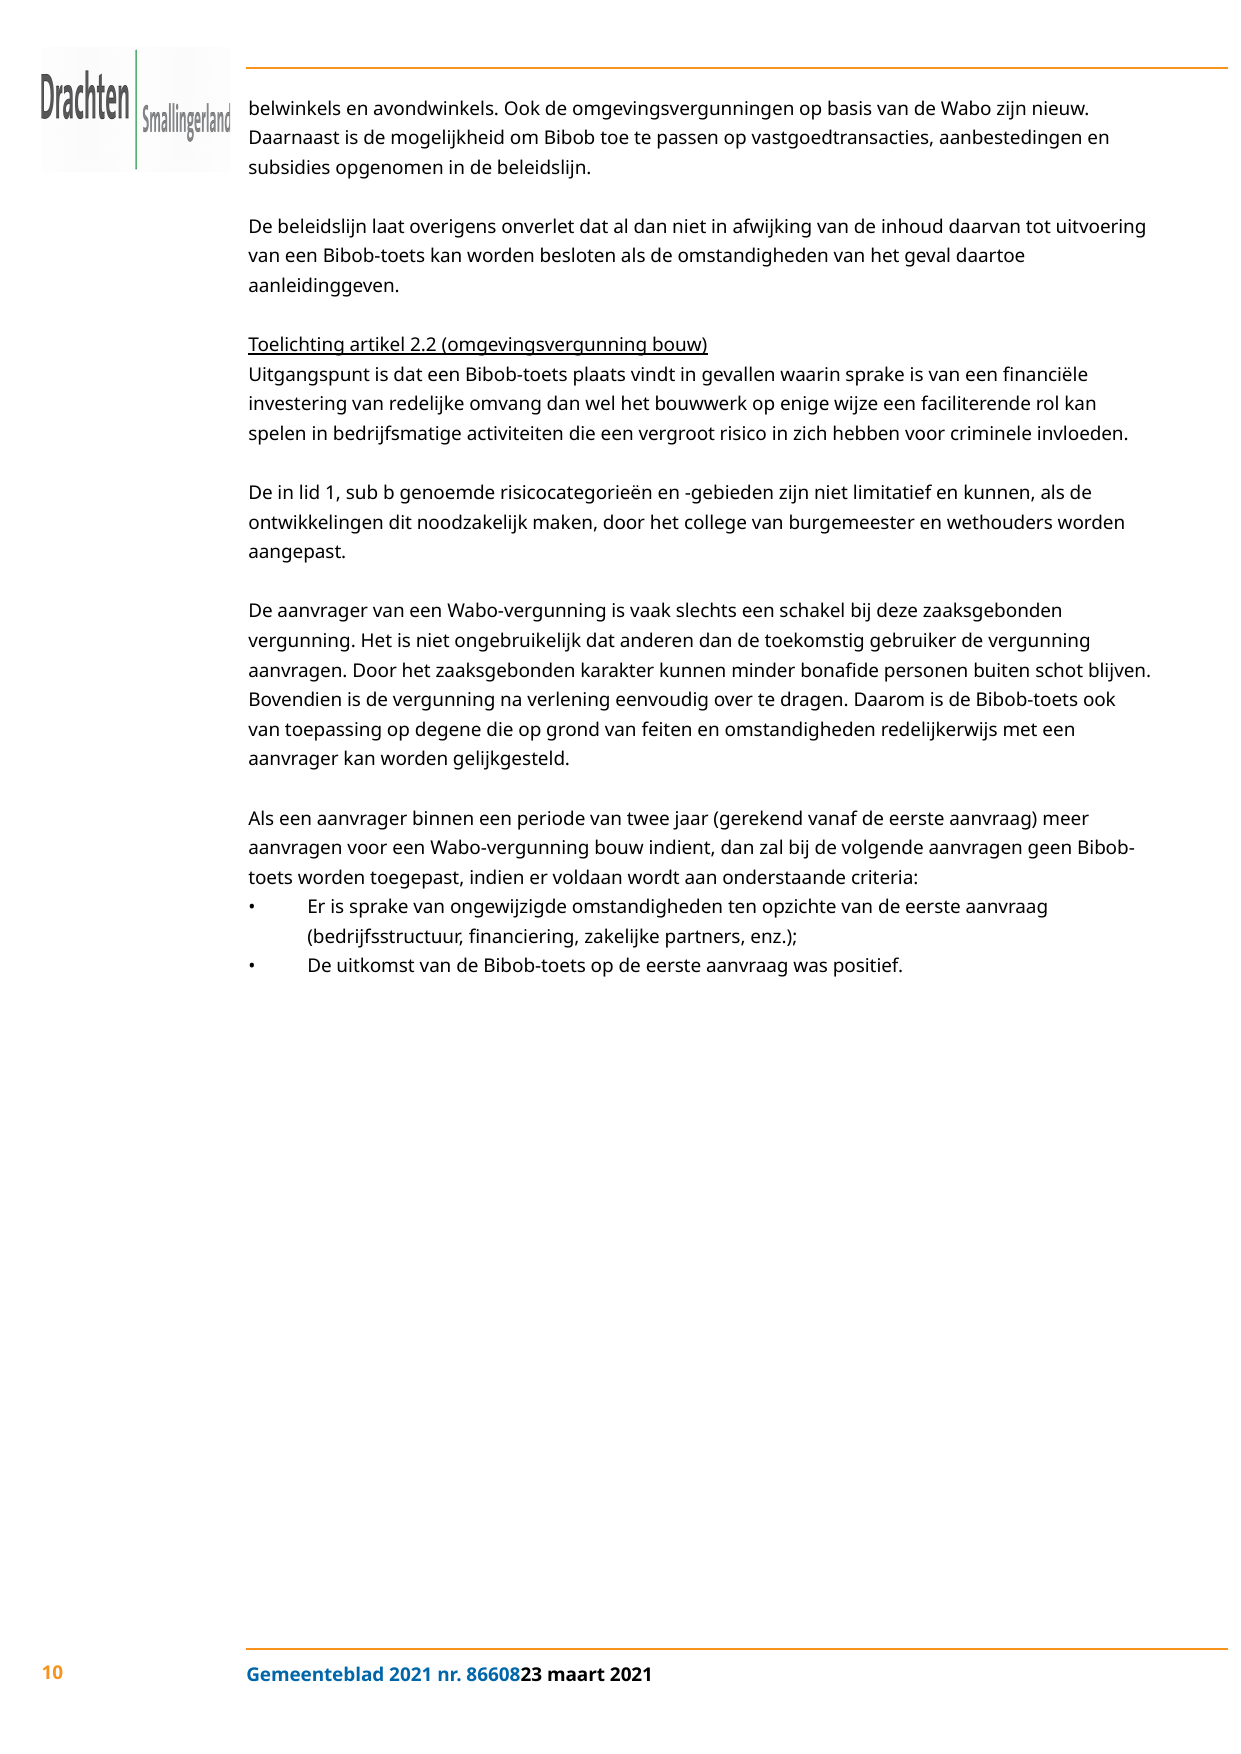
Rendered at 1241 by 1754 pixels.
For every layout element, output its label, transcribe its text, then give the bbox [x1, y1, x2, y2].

text belwinkels en avondwinkels. Ook de omgevingsvergunningen op basis van de Wabo zijn nieuw. Daarnaast is de mogelijkheid om Bibob toe te passen op vastgoedtransacties, aanbestedingen en subsidies opgenomen in de beleidslijn. [248, 95, 1152, 180]
text Uitgangspunt is dat een Bibob-toets plaats vindt in gevallen waarin sprake is van een financiële investering van redelijke omvang dan wel het bouwwerk op enige wijze een faciliterende rol kan spelen in bedrijfsmatige activiteiten die een vergroot risico in zich hebben voor criminele invloeden. [248, 361, 1152, 446]
list Er is sprake van ongewijzigde omstandigheden ten opzichte van de eerste aanvraag (bedrijfsstructuur, financiering, zakelijke partners, enz.); [248, 893, 1152, 949]
list De uitkomst van de Bibob-toets op de eerste aanvraag was positief. [248, 953, 1152, 978]
text De beleidslijn laat overigens onverlet dat al dan niet in afwijking van de inhoud daarvan tot uitvoering van een Bibob-toets kan worden besloten als de omstandigheden van het geval daartoe aanleidinggeven. [248, 213, 1152, 298]
picture [41, 47, 231, 172]
text Als een aanvrager binnen een periode van twee jaar (gerekend vanaf de eerste aanvraag) meer aanvragen voor een Wabo-vergunning bouw indient, dan zal bij de volgende aanvragen geen Bibob-toets worden toegepast, indien er voldaan wordt aan onderstaande criteria: [248, 805, 1152, 890]
text Toelichting artikel 2.2 (omgevingsvergunning bouw) [248, 331, 1152, 357]
text De in lid 1, sub b genoemde risicocategorieën en -gebieden zijn niet limitatief en kunnen, als de ontwikkelingen dit noodzakelijk maken, door het college van burgemeester en wethouders worden aangepast. [248, 479, 1152, 564]
text De aanvrager van een Wabo-vergunning is vaak slechts een schakel bij deze zaaksgebonden vergunning. Het is niet ongebruikelijk dat anderen dan de toekomstig gebruiker de vergunning aanvragen. Door het zaaksgebonden karakter kunnen minder bonafide personen buiten schot blijven. Bovendien is de vergunning na verlening eenvoudig over te dragen. Daarom is de Bibob-toets ook van toepassing op degene die op grond van feiten en omstandigheden redelijkerwijs met een aanvrager kan worden gelijkgesteld. [248, 598, 1152, 771]
